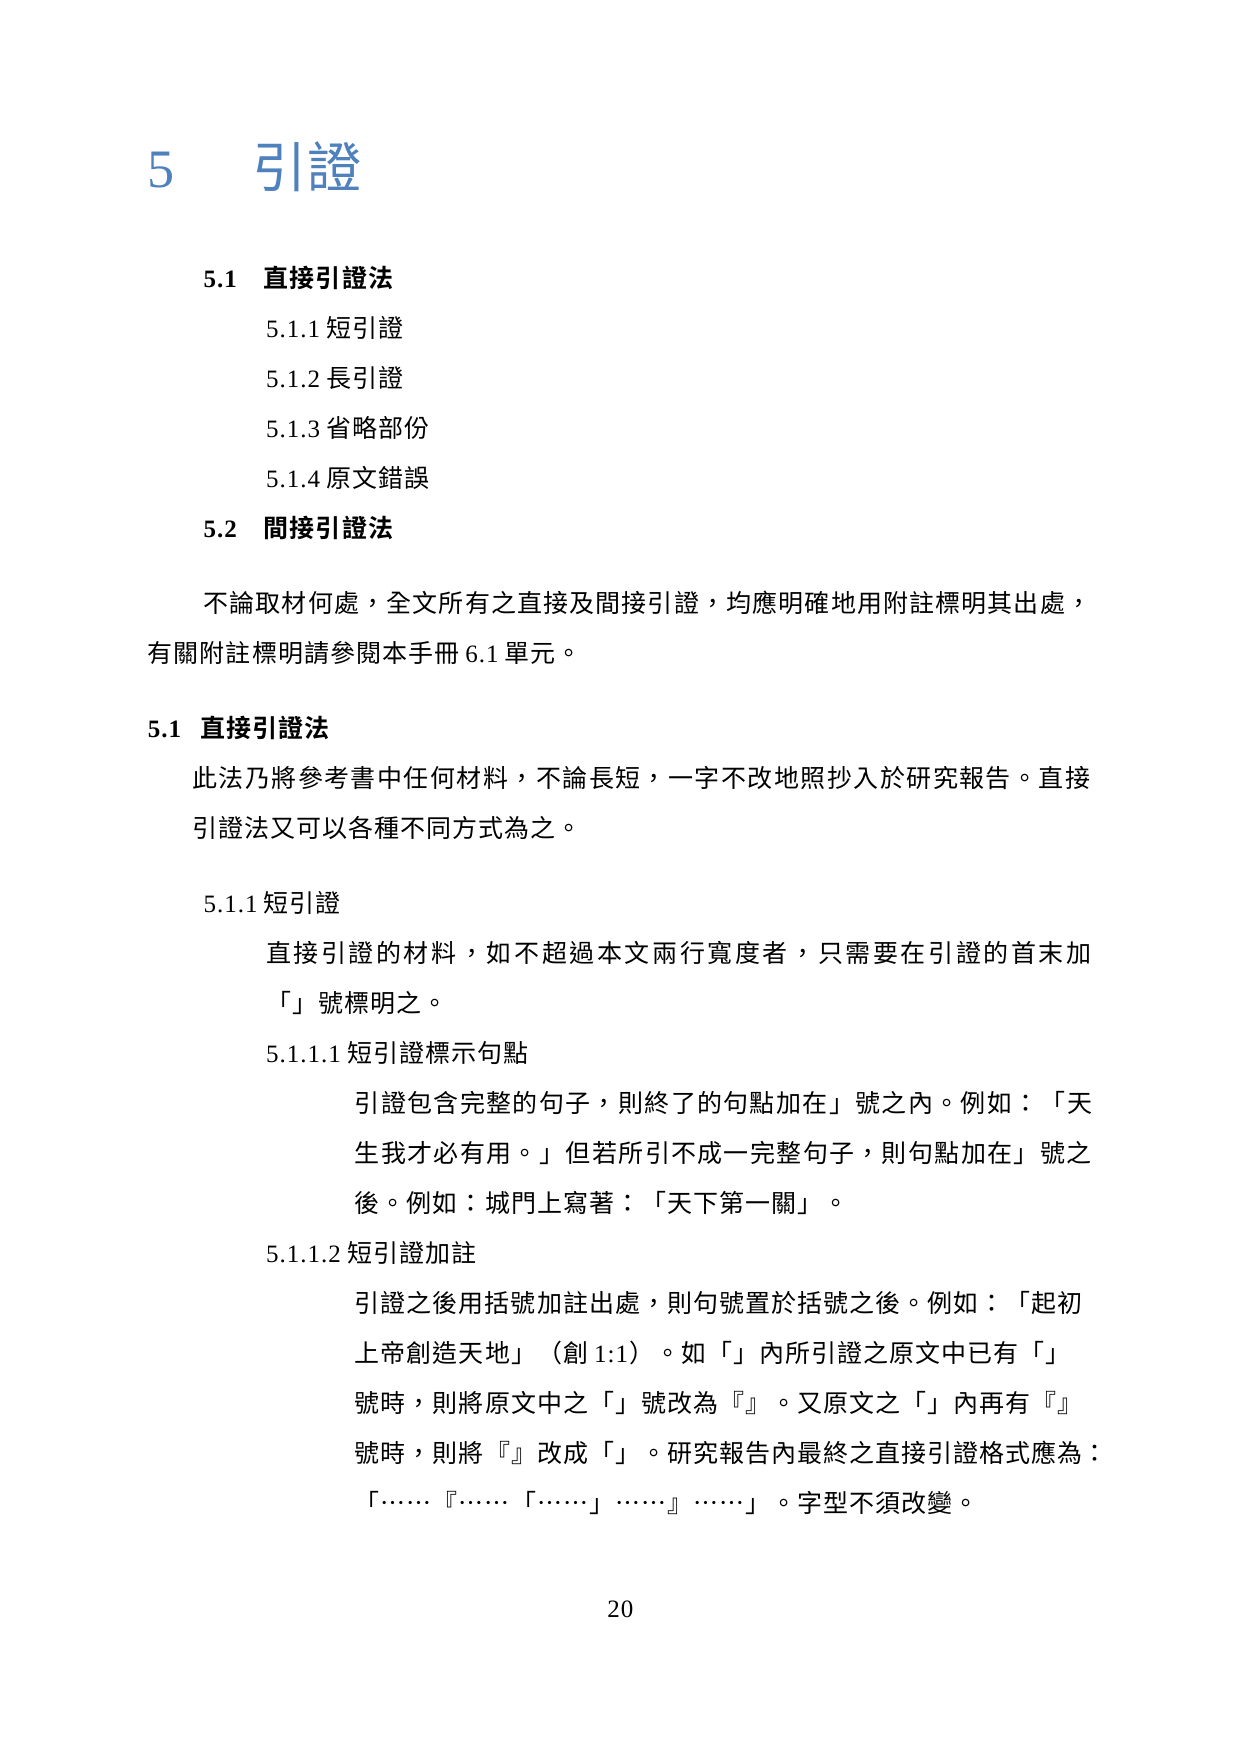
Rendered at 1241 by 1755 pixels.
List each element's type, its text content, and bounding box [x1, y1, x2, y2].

text 5 引證 [148, 148, 1093, 198]
text 此法乃將參考書中任何材料，不論長短，一字不改地照抄入於研究報告。直接引證法又可以各種不同方式為之。 [192, 748, 1093, 848]
subtitle 5.1 直接引證法 [148, 698, 1093, 748]
text 引證之後用括號加註出處，則句號置於括號之後。例如：「起初上帝創造天地」（創1:1）。如「」內所引證之原文中已有「」號時，則將原文中之「」號改為『』。又原文之「」內再有『』號時，則將『』改成「」。研究報告內最終之直接引證格式應為：「……『……「……」……』……」。字型不須改變。 [354, 1273, 1093, 1523]
text 不論取材何處，全文所有之直接及間接引證，均應明確地用附註標明其出處，有關附註標明請參閱本手冊6.1單元。 [148, 573, 1093, 673]
text 5.1 直接引證法 [148, 248, 1093, 298]
text 5.1.1.2短引證加註 [266, 1223, 1093, 1273]
text 直接引證的材料，如不超過本文兩行寬度者，只需要在引證的首末加「」號標明之。 [266, 923, 1093, 1023]
text 引證包含完整的句子，則終了的句點加在」號之內。例如：「天生我才必有用。」但若所引不成一完整句子，則句點加在」號之後。例如：城門上寫著：「天下第一關」。 [354, 1073, 1093, 1223]
text 5.2 間接引證法 [148, 498, 1093, 548]
text 5.1.1短引證 [148, 873, 1093, 923]
text 5.1.4原文錯誤 [266, 448, 1093, 498]
text 5.1.1短引證 [266, 298, 1093, 348]
text 5.1.2長引證 [266, 348, 1093, 398]
text 5.1.3省略部份 [266, 398, 1093, 448]
text 5.1.1.1短引證標示句點 [266, 1023, 1093, 1073]
